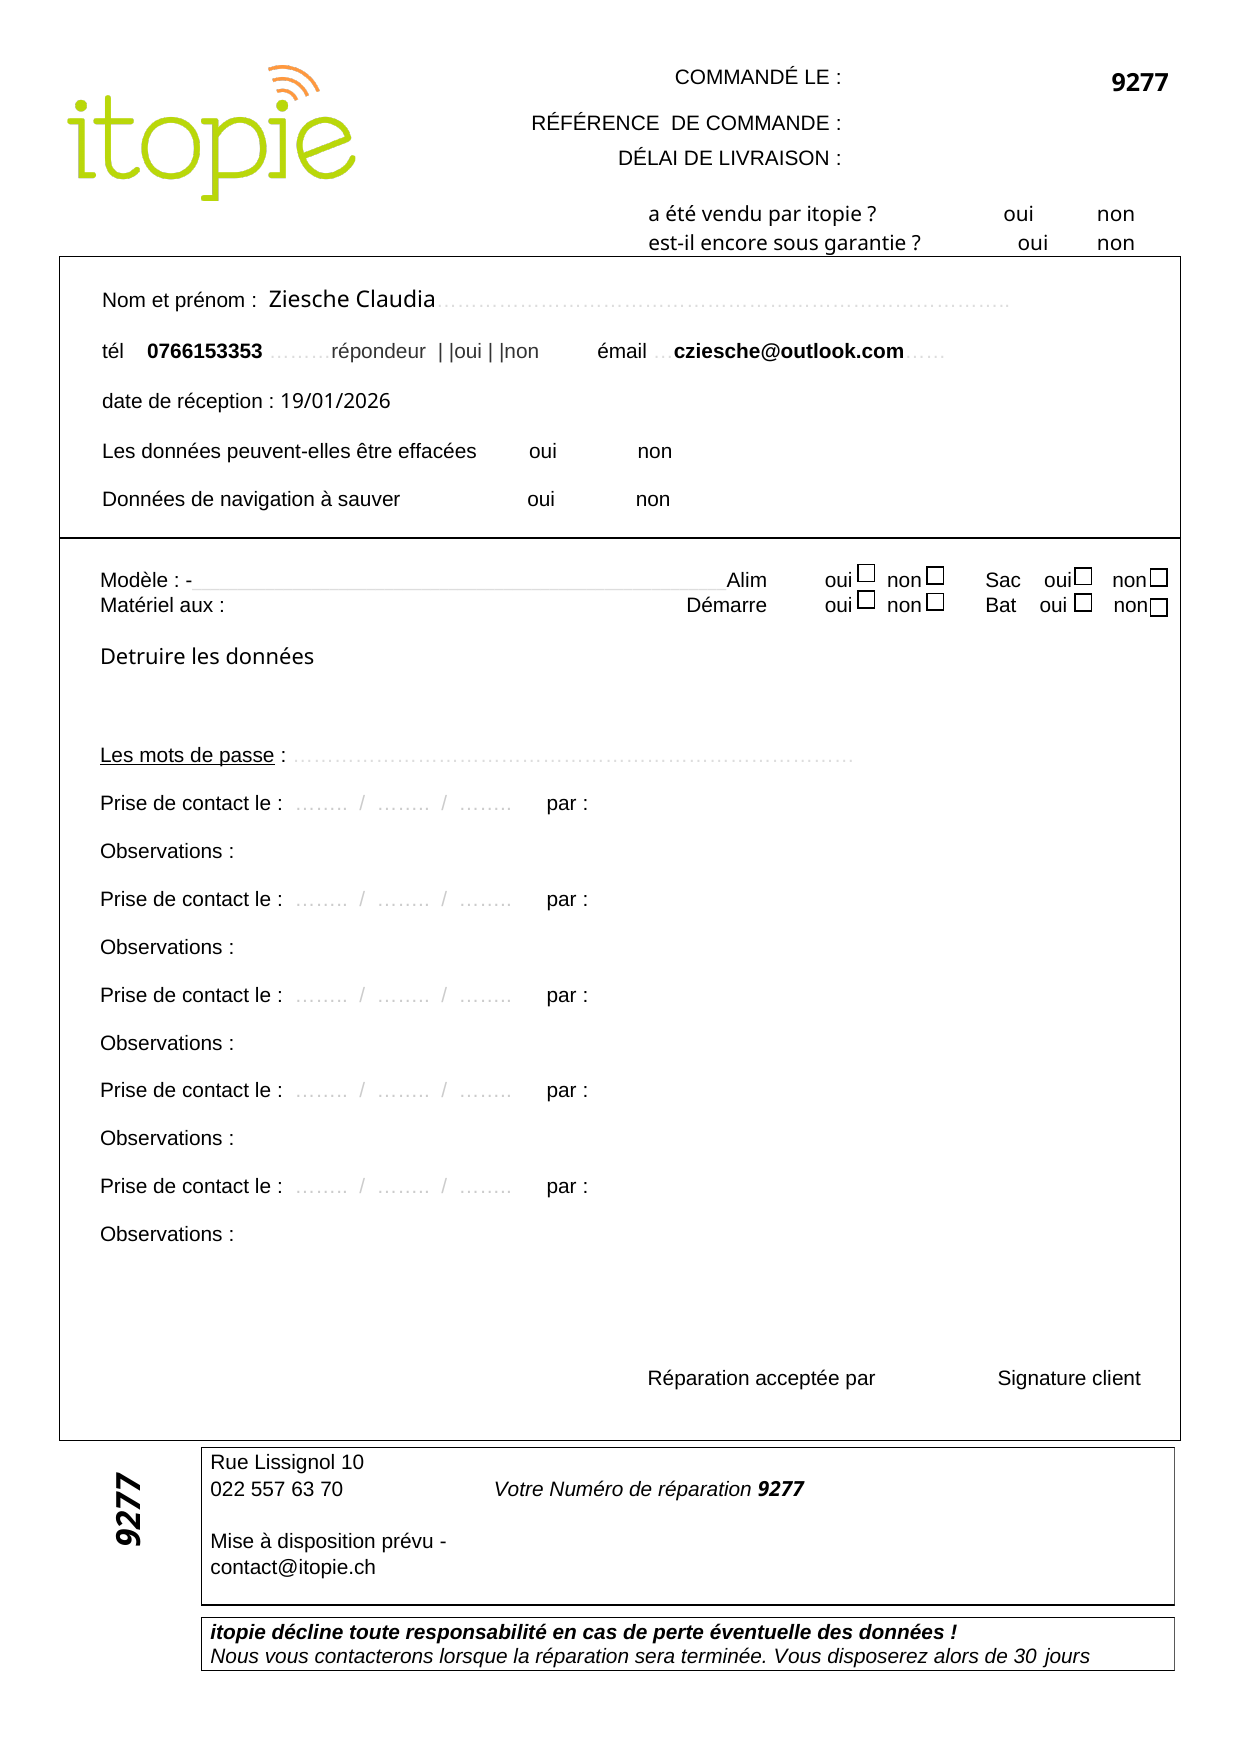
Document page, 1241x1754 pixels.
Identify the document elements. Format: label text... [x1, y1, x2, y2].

text Observations : [60, 1219, 1180, 1246]
text Modèle : - Alim oui non Sac oui non [948, 562, 1180, 590]
table_cell RÉFÉRENCE DE COMMANDE : [490, 105, 847, 140]
text Modèle : - Alim oui non Sac oui non [879, 562, 925, 590]
text tél 0766153353 ………répondeur | |oui | |non émail …cziesche@outlook.com…… [60, 335, 1180, 362]
text date de réception : 19/01/2026 [60, 383, 1180, 415]
table_header COMMANDÉ LE : [490, 59, 847, 104]
text Nom et prénom : Ziesche Claudia……………………………………………………………………….. [60, 280, 1180, 314]
text Prise de contact le : …….. / …….. / …….. par : [60, 883, 1180, 911]
table_cell [847, 140, 1180, 175]
text Prise de contact le : …….. / …….. / …….. par : [60, 979, 1180, 1006]
text Prise de contact le : …….. / …….. / …….. par : [60, 1171, 1180, 1198]
text Observations : [60, 836, 1180, 863]
picture [67, 65, 356, 201]
text Prise de contact le : …….. / …….. / …….. par : [60, 788, 1180, 815]
text Données de navigation à sauver oui non [60, 484, 1180, 511]
text Modèle : - Alim oui non Sac oui non [60, 562, 856, 590]
text Prise de contact le : …….. / …….. / …….. par : [60, 1075, 1180, 1102]
text Matériel aux : Démarre oui non Bat oui non [60, 590, 1180, 617]
table_header 9277 [847, 59, 1180, 104]
text Detruire les données [60, 638, 1180, 671]
table_header Rue Lissignol 10 022 557 63 70 Votre Numéro de réparation 9277 Mise à disposition prévu - contact@itopie.ch [195, 1441, 1180, 1611]
text Réparation acceptée par Signature client [60, 1363, 1180, 1390]
text Observations : [60, 1027, 1180, 1054]
table_cell [847, 105, 1180, 140]
text a été vendu par itopie ? oui non [59, 199, 1181, 228]
text Observations : [60, 1123, 1180, 1150]
text Observations : [60, 931, 1180, 958]
text est-il encore sous garantie ? oui non [59, 228, 1181, 256]
table_cell DÉLAI DE LIVRAISON : [490, 140, 847, 175]
text Les mots de passe : ……………………………………………………………………… [60, 740, 1180, 767]
text Les données peuvent-elles être effacées oui non [60, 436, 1180, 463]
table_header 9277 [59, 1441, 195, 1677]
table_cell itopie décline toute responsabilité en cas de perte éventuelle des données ! Nous vous contacterons lorsque la réparation sera terminée. Vous disposerez alors de 30 jours [195, 1611, 1180, 1677]
